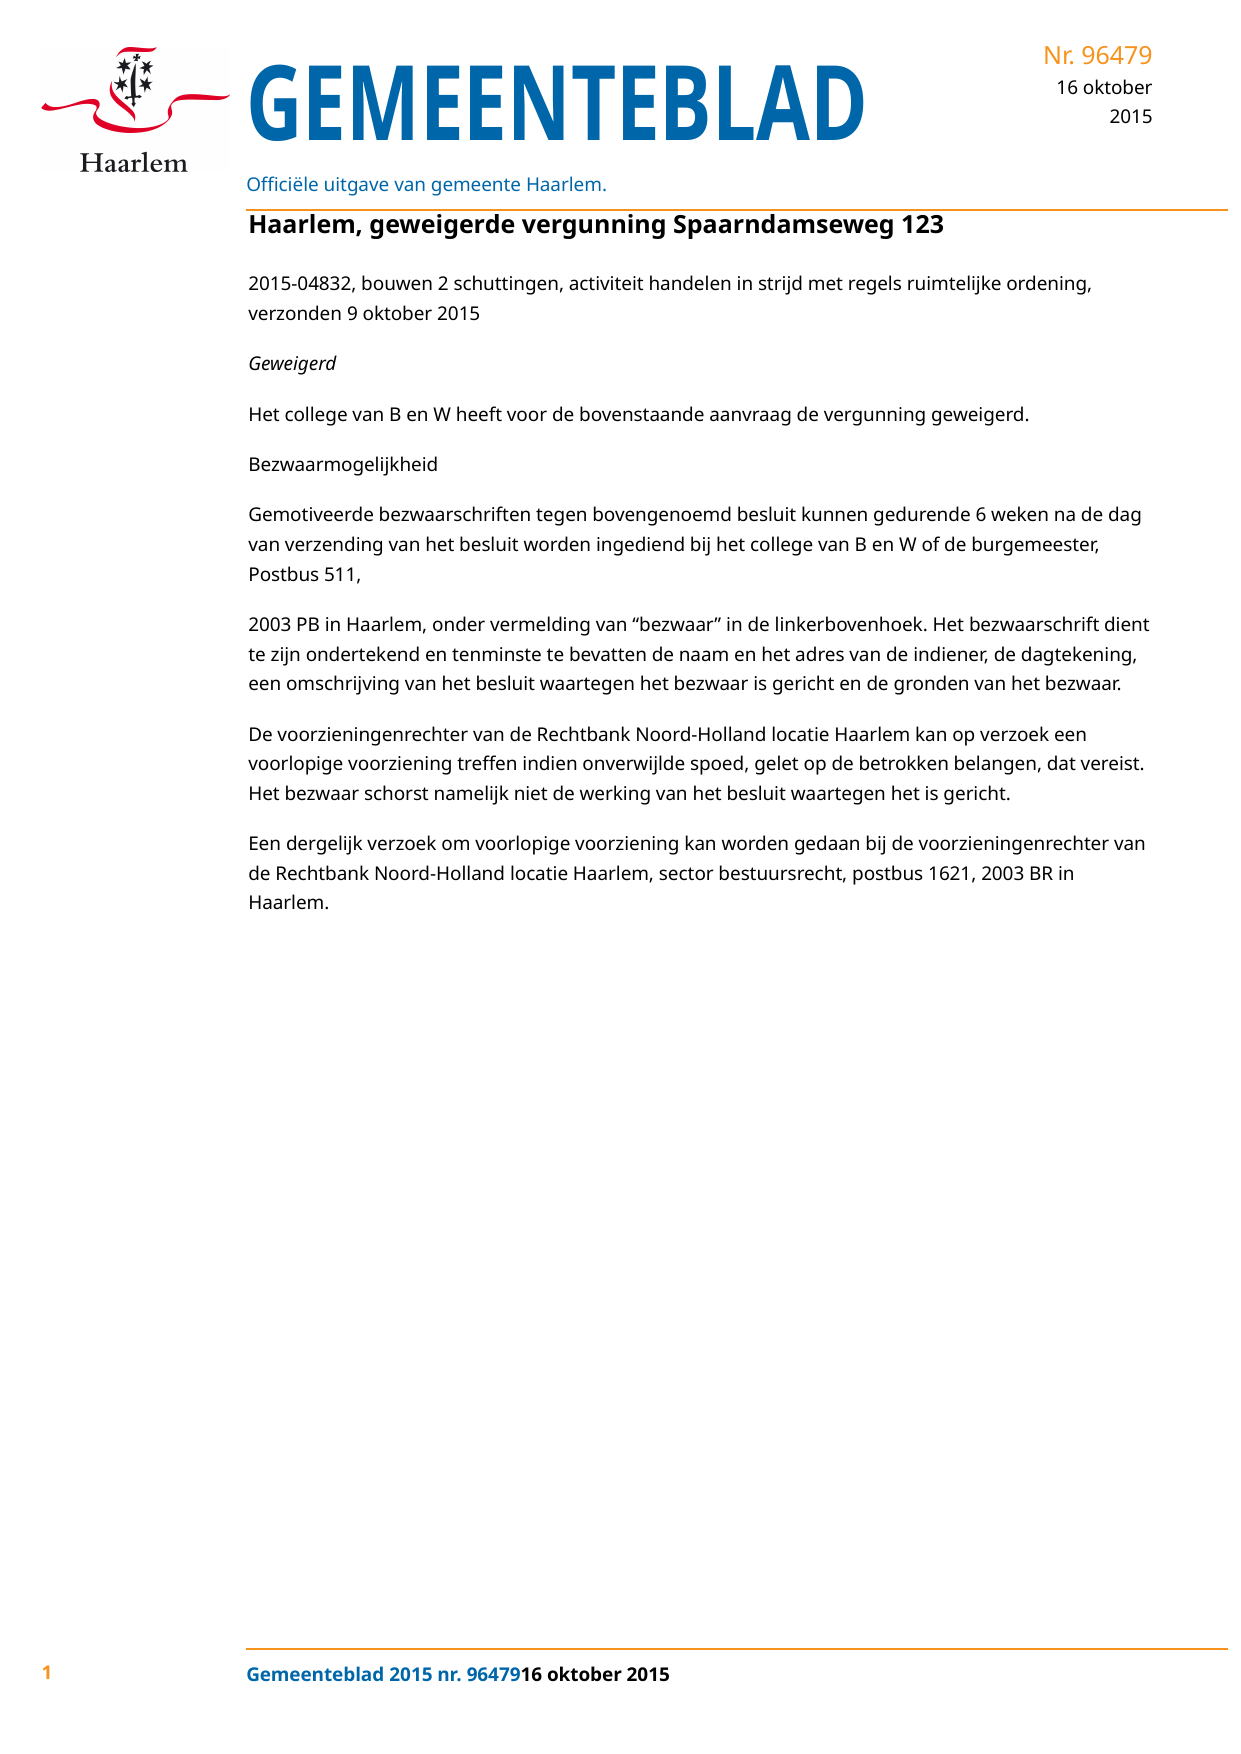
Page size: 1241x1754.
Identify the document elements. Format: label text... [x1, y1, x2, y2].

text Een dergelijk verzoek om voorlopige voorziening kan worden gedaan bij de voorzieningenrechter van de Rechtbank Noord-Holland locatie Haarlem, sector bestuursrecht, postbus 1621, 2003 BR in Haarlem. [248, 830, 1152, 915]
text Haarlem, geweigerde vergunning Spaarndamseweg 123 [248, 211, 1152, 241]
text Gemotiveerde bezwaarschriften tegen bovengenoemd besluit kunnen gedurende 6 weken na de dag van verzending van het besluit worden ingediend bij het college van B en W of de burgemeester, Postbus 511, [248, 502, 1152, 586]
text 2015-04832, bouwen 2 schuttingen, activiteit handelen in strijd met regels ruimtelijke ordening, verzonden 9 oktober 2015 [248, 270, 1152, 326]
picture [41, 47, 231, 172]
text Geweigerd [248, 350, 1152, 376]
text 2003 PB in Haarlem, onder vermelding van “bezwaar” in de linkerbovenhoek. Het bezwaarschrift dient te zijn ondertekend en tenminste te bevatten de naam en het adres van de indiener, de dagtekening, een omschrijving van het besluit waartegen het bezwaar is gericht en de gronden van het bezwaar. [248, 611, 1152, 696]
text De voorzieningenrechter van de Rechtbank Noord-Holland locatie Haarlem kan op verzoek een voorlopige voorziening treffen indien onverwijlde spoed, gelet op de betrokken belangen, dat vereist. Het bezwaar schorst namelijk niet de werking van het besluit waartegen het is gericht. [248, 721, 1152, 806]
text Het college van B en W heeft voor de bovenstaande aanvraag de vergunning geweigerd. [248, 401, 1152, 426]
text Bezwaarmogelijkheid [248, 451, 1152, 477]
